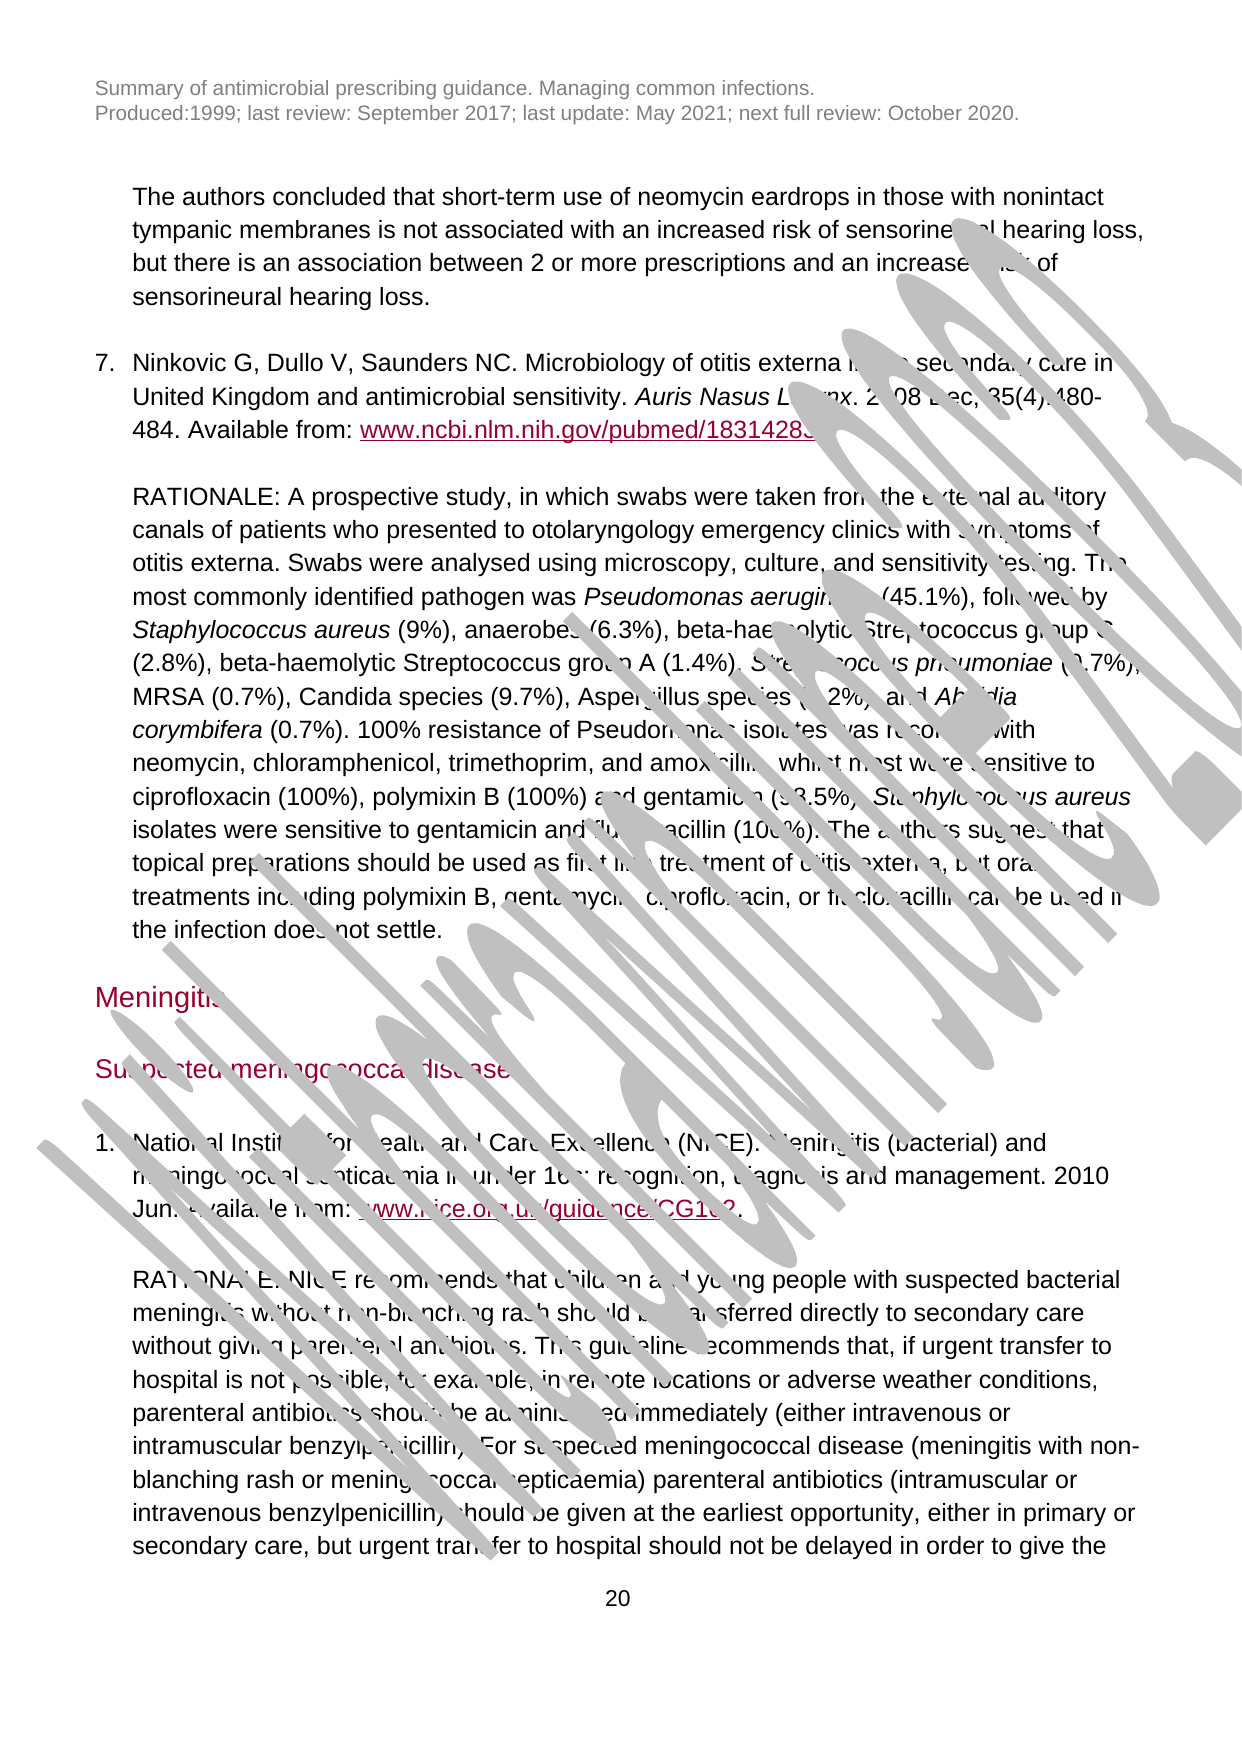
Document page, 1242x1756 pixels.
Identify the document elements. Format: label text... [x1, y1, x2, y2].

list National Institute for Health and Care Excellence (NICE). Meningitis (bacterial) and meningococcal septicaemia in under 16s: recognition, diagnosis and management. 2010 Jun. Available from: www.nice.org.uk/guidance/CG102. [660, 1123, 758, 1223]
list National Institute for Health and Care Excellence (NICE). Meningitis (bacterial) and meningococcal septicaemia in under 16s: recognition, diagnosis and management. 2010 Jun. Available from: www.nice.org.uk/guidance/CG102. [578, 1123, 718, 1219]
list National Institute for Health and Care Excellence (NICE). Meningitis (bacterial) and meningococcal septicaemia in under 16s: recognition, diagnosis and management. 2010 Jun. Available from: www.nice.org.uk/guidance/CG102. [194, 1123, 313, 1223]
subtitle Suspected meningococcal disease [893, 1048, 1147, 1086]
list National Institute for Health and Care Excellence (NICE). Meningitis (bacterial) and meningococcal septicaemia in under 16s: recognition, diagnosis and management. 2010 Jun. Available from: www.nice.org.uk/guidance/CG102. [418, 1123, 534, 1219]
list National Institute for Health and Care Excellence (NICE). Meningitis (bacterial) and meningococcal septicaemia in under 16s: recognition, diagnosis and management. 2010 Jun. Available from: www.nice.org.uk/guidance/CG102. [464, 1123, 605, 1219]
subtitle Meningitis [822, 977, 941, 1015]
subtitle Suspected meningococcal disease [771, 1048, 843, 1086]
list National Institute for Health and Care Excellence (NICE). Meningitis (bacterial) and meningococcal septicaemia in under 16s: recognition, diagnosis and management. 2010 Jun. Available from: www.nice.org.uk/guidance/CG102. [530, 1123, 652, 1219]
list National Institute for Health and Care Excellence (NICE). Meningitis (bacterial) and meningococcal septicaemia in under 16s: recognition, diagnosis and management. 2010 Jun. Available from: www.nice.org.uk/guidance/CG102. [118, 1123, 263, 1223]
subtitle Suspected meningococcal disease [826, 1048, 909, 1086]
subtitle Suspected meningococcal disease [455, 1048, 519, 1086]
subtitle Suspected meningococcal disease [509, 1048, 624, 1086]
list Ninkovic G, Dullo V, Saunders NC. Microbiology of otitis externa in the secondary care in United Kingdom and antimicrobial sensitivity. Auris Nasus Larynx. 2008 Dec; 35(4):480-484. Available from: www.ncbi.nlm.nih.gov/pubmed/18314283. [1008, 344, 1147, 444]
subtitle Suspected meningococcal disease [279, 1048, 412, 1086]
subtitle Suspected meningococcal disease [212, 1048, 296, 1086]
list Ninkovic G, Dullo V, Saunders NC. Microbiology of otitis externa in the secondary care in United Kingdom and antimicrobial sensitivity. Auris Nasus Larynx. 2008 Dec; 35(4):480-484. Available from: www.ncbi.nlm.nih.gov/pubmed/18314283. [889, 377, 982, 444]
subtitle Meningitis [599, 977, 661, 1015]
subtitle Meningitis [755, 977, 838, 1015]
subtitle Meningitis [469, 977, 522, 1015]
subtitle Meningitis [208, 977, 401, 1015]
text RATIONALE: NICE recommends that children and young people with suspected bacterial meningitis without non-blanching rash should be transferred directly to secondary care without giving parenteral antibiotics. This guideline recommends that, if urgent transfer to hospital is not possible, for example, in remote locations or adverse weather conditions, parenteral antibiotics should be administered immediately (either intravenous or intramuscular benzylpenicillin). For suspected meningococcal disease (meningitis with non-blanching rash or meningococcal septicaemia) parenteral antibiotics (intramuscular or intravenous benzylpenicillin) should be given at the earliest opportunity, either in primary or secondary care, but urgent transfer to hospital should not be delayed in order to give the parenteral antibiotics. Intramuscular administration can provide a satisfactory clinical outcome in patients with limited intravenous access. [261, 1260, 1147, 1560]
list National Institute for Health and Care Excellence (NICE). Meningitis (bacterial) and meningococcal septicaemia in under 16s: recognition, diagnosis and management. 2010 Jun. Available from: www.nice.org.uk/guidance/CG102. [373, 1123, 495, 1219]
subtitle Meningitis [94, 977, 225, 1015]
subtitle Meningitis [707, 977, 772, 1015]
subtitle Meningitis [643, 977, 689, 1015]
subtitle Meningitis [514, 977, 575, 1015]
subtitle Suspected meningococcal disease [94, 1048, 150, 1086]
list National Institute for Health and Care Excellence (NICE). Meningitis (bacterial) and meningococcal septicaemia in under 16s: recognition, diagnosis and management. 2010 Jun. Available from: www.nice.org.uk/guidance/CG102. [94, 1123, 185, 1223]
subtitle Meningitis [384, 977, 470, 1015]
subtitle Suspected meningococcal disease [429, 1060, 472, 1086]
list Ninkovic G, Dullo V, Saunders NC. Microbiology of otitis externa in the secondary care in United Kingdom and antimicrobial sensitivity. Auris Nasus Larynx. 2008 Dec; 35(4):480-484. Available from: www.ncbi.nlm.nih.gov/pubmed/18314283. [885, 344, 1084, 444]
list National Institute for Health and Care Excellence (NICE). Meningitis (bacterial) and meningococcal septicaemia in under 16s: recognition, diagnosis and management. 2010 Jun. Available from: www.nice.org.uk/guidance/CG102. [704, 1123, 1147, 1223]
subtitle Suspected meningococcal disease [707, 1048, 768, 1086]
subtitle Suspected meningococcal disease [676, 1048, 725, 1086]
list Ninkovic G, Dullo V, Saunders NC. Microbiology of otitis externa in the secondary care in United Kingdom and antimicrobial sensitivity. Auris Nasus Larynx. 2008 Dec; 35(4):480-484. Available from: www.ncbi.nlm.nih.gov/pubmed/18314283. [94, 344, 914, 444]
text RATIONALE: A retrospective cohort study using Medicaid Extract Files from across 29 states in the United States of America between 1999 and 2006. The study evaluated the risk of sensorineural hearing loss in patients with nonintact tympanic membranes who received neomycin compared to those who received fluoroquinolone eardrops. Eligible patients under 18 years received a study eardrop within 12 months after first diagnosis of nonintact tympanic membrane and were then followed up for a year. The authors found 982 sensorineural hearing loss cases in 134,598 children treated with either eardrop. The adjusted hazard ratio for 1, 2, and 3 or more prescriptions of neomycin was 0.90 (95% confidence interval [CI], 0.76-1.07), 1.45 (1.05-2.01), and 1.30 (0.71-2.36), respectively. The authors concluded that short-term use of neomycin eardrops in those with nonintact tympanic membranes is not associated with an increased risk of sensorineural hearing loss, but there is an association between 2 or more prescriptions and an increased risk of sensorineural hearing loss. [132, 177, 1147, 311]
list National Institute for Health and Care Excellence (NICE). Meningitis (bacterial) and meningococcal septicaemia in under 16s: recognition, diagnosis and management. 2010 Jun. Available from: www.nice.org.uk/guidance/CG102. [315, 1123, 429, 1219]
subtitle Meningitis [1024, 977, 1147, 1015]
subtitle Meningitis [666, 977, 723, 1015]
subtitle Suspected meningococcal disease [745, 1048, 788, 1086]
subtitle Meningitis [556, 977, 619, 1015]
subtitle Suspected meningococcal disease [629, 1048, 697, 1086]
text RATIONALE: NICE recommends that children and young people with suspected bacterial meningitis without non-blanching rash should be transferred directly to secondary care without giving parenteral antibiotics. This guideline recommends that, if urgent transfer to hospital is not possible, for example, in remote locations or adverse weather conditions, parenteral antibiotics should be administered immediately (either intravenous or intramuscular benzylpenicillin). For suspected meningococcal disease (meningitis with non-blanching rash or meningococcal septicaemia) parenteral antibiotics (intramuscular or intravenous benzylpenicillin) should be given at the earliest opportunity, either in primary or secondary care, but urgent transfer to hospital should not be delayed in order to give the parenteral antibiotics. Intramuscular administration can provide a satisfactory clinical outcome in patients with limited intravenous access. [132, 1260, 488, 1560]
subtitle Suspected meningococcal disease [163, 1048, 232, 1086]
subtitle Meningitis [935, 977, 1014, 1015]
text RATIONALE: A prospective study, in which swabs were taken from the external auditory canals of patients who presented to otolaryngology emergency clinics with symptoms of otitis externa. Swabs were analysed using microscopy, culture, and sensitivity testing. The most commonly identified pathogen was Pseudomonas aeruginosa (45.1%), followed by Staphylococcus aureus (9%), anaerobes (6.3%), beta-haemolytic Streptococcus group G (2.8%), beta-haemolytic Streptococcus group A (1.4%), Streptococcus pneumoniae (0.7%), MRSA (0.7%), Candida species (9.7%), Aspergillus species (4.2%), and Absidia corymbifera (0.7%). 100% resistance of Pseudomonas isolates was recorded with neomycin, chloramphenicol, trimethoprim, and amoxicillin, whilst most were sensitive to ciprofloxacin (100%), polymixin B (100%) and gentamicin (98.5%). Staphylococcus aureus isolates were sensitive to gentamicin and flucloxacillin (100%). The authors suggest that topical preparations should be used as first line treatment of otitis externa, but oral treatments including polymixin B, gentamycin, ciprofloxacin, or flucloxacillin can be used if the infection does not settle. [132, 477, 1147, 944]
